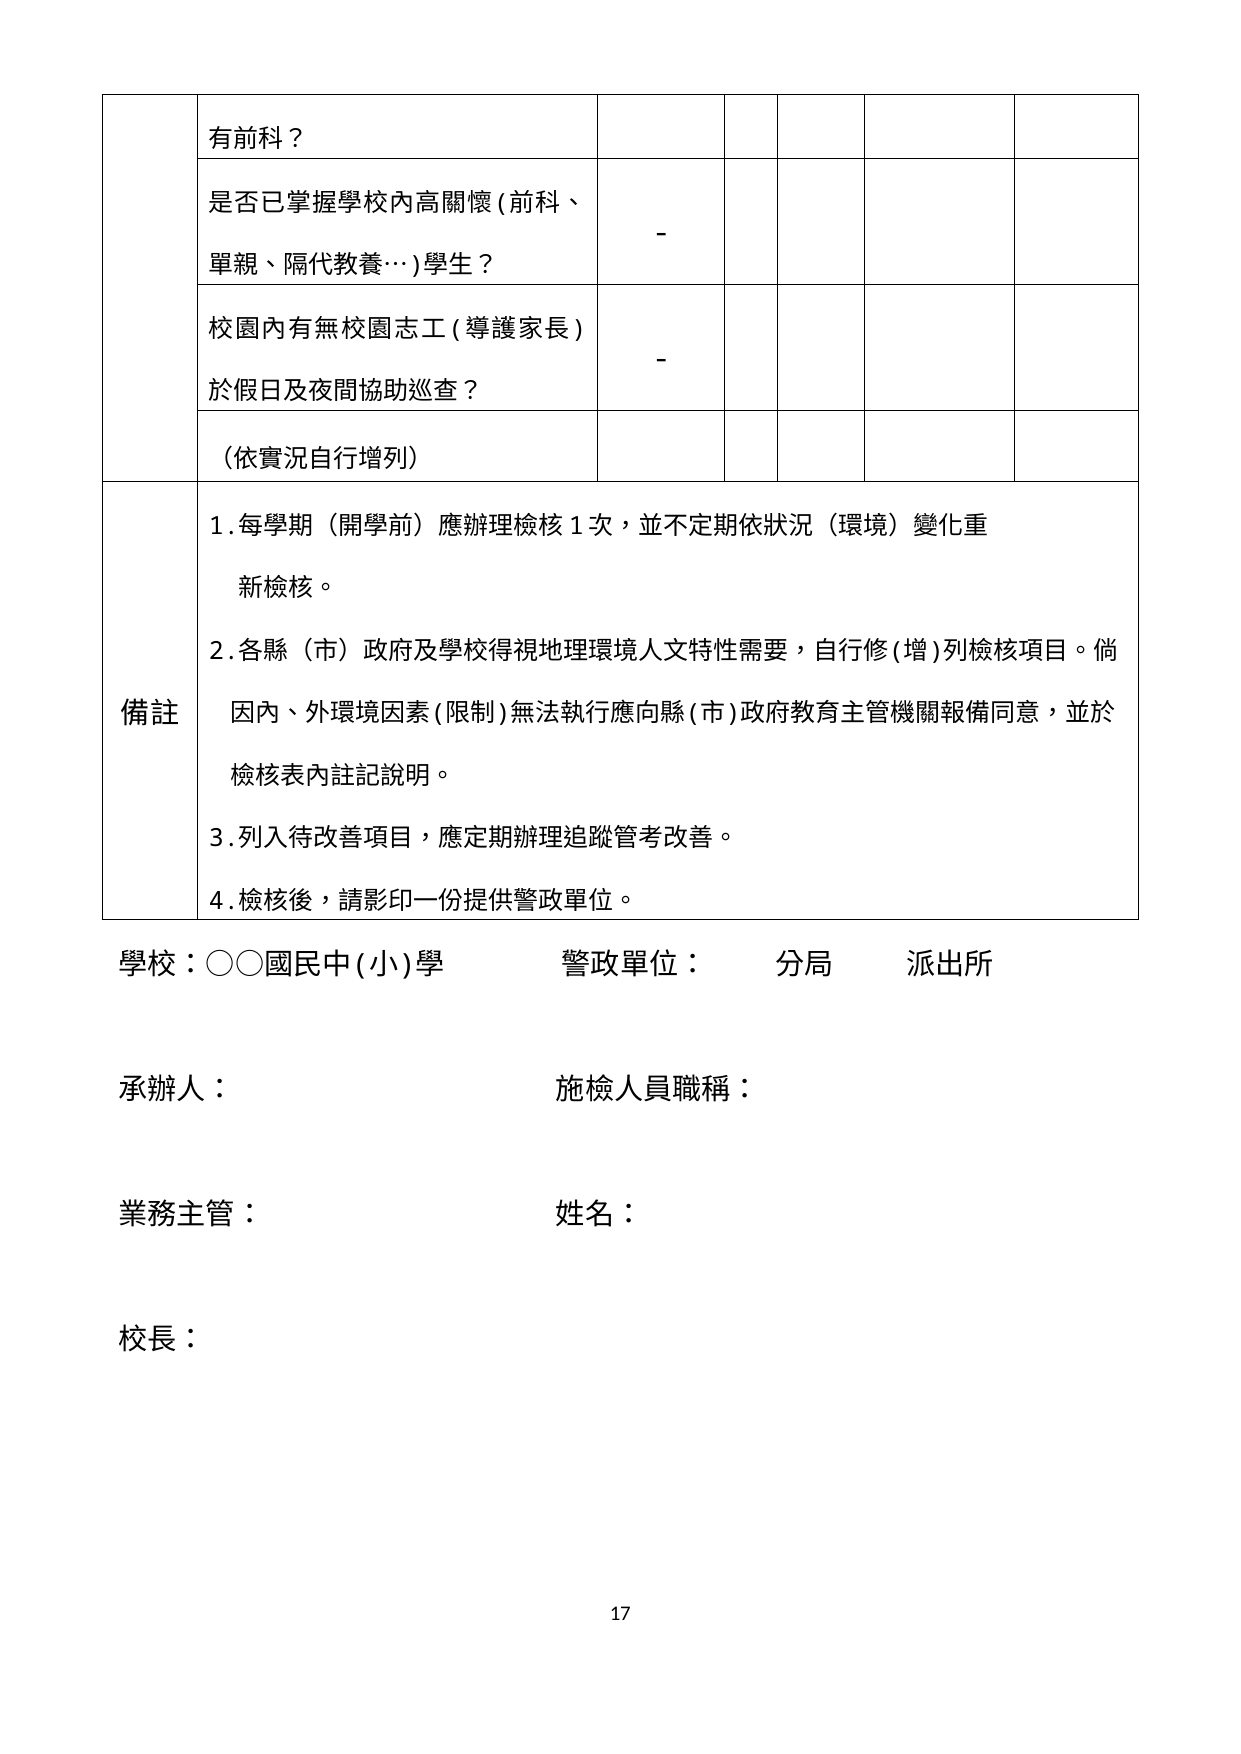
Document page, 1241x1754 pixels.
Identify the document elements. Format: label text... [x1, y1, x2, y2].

text 學校：○○國民中(小)學 警政單位： 分局 派出所 [118, 920, 1122, 983]
table_cell [1015, 95, 1138, 158]
table_cell [103, 95, 197, 481]
table_cell [778, 159, 864, 284]
table_cell （依實況自行增列） [198, 411, 597, 481]
table_cell [865, 159, 1014, 284]
table_cell 是否已掌握學校內高關懷(前科、單親、隔代教養…)學生？ [198, 159, 597, 284]
table_cell - [598, 95, 724, 158]
table_cell [865, 411, 1014, 481]
table_cell 1.每學期（開學前）應辦理檢核1次，並不定期依狀況（環境）變化重 新檢核。 2.各縣（市）政府及學校得視地理環境人文特性需要，自行修(增)列檢核項目。倘因內、外環境因素(限制)無法執行應向縣(市)政府教育主管機關報備同意，並於檢核表內註記說明。 3.列入待改善項目，應定期辦理追蹤管考改善。 4.檢核後，請影印一份提供警政單位。 [198, 482, 1138, 919]
table_cell [598, 411, 724, 481]
table_cell 有前科？ [198, 95, 597, 158]
text 承辦人： 施檢人員職稱： [118, 1045, 1122, 1108]
table_cell [865, 95, 1014, 158]
table_cell [1015, 159, 1138, 284]
table_cell [865, 285, 1014, 410]
table_cell [725, 411, 777, 481]
table_cell [725, 95, 777, 158]
table_cell [778, 411, 864, 481]
table_cell [1015, 285, 1138, 410]
table_cell 校園內有無校園志工(導護家長)於假日及夜間協助巡查？ [198, 285, 597, 410]
table_cell [778, 95, 864, 158]
table_cell 備註 [103, 482, 197, 919]
table_cell - [598, 159, 724, 284]
table_cell [778, 285, 864, 410]
table_cell - [598, 285, 724, 410]
table_cell [725, 285, 777, 410]
text 校長： [118, 1295, 1122, 1358]
table_cell [1015, 411, 1138, 481]
text 業務主管： 姓名： [118, 1170, 1122, 1233]
table_cell [725, 159, 777, 284]
